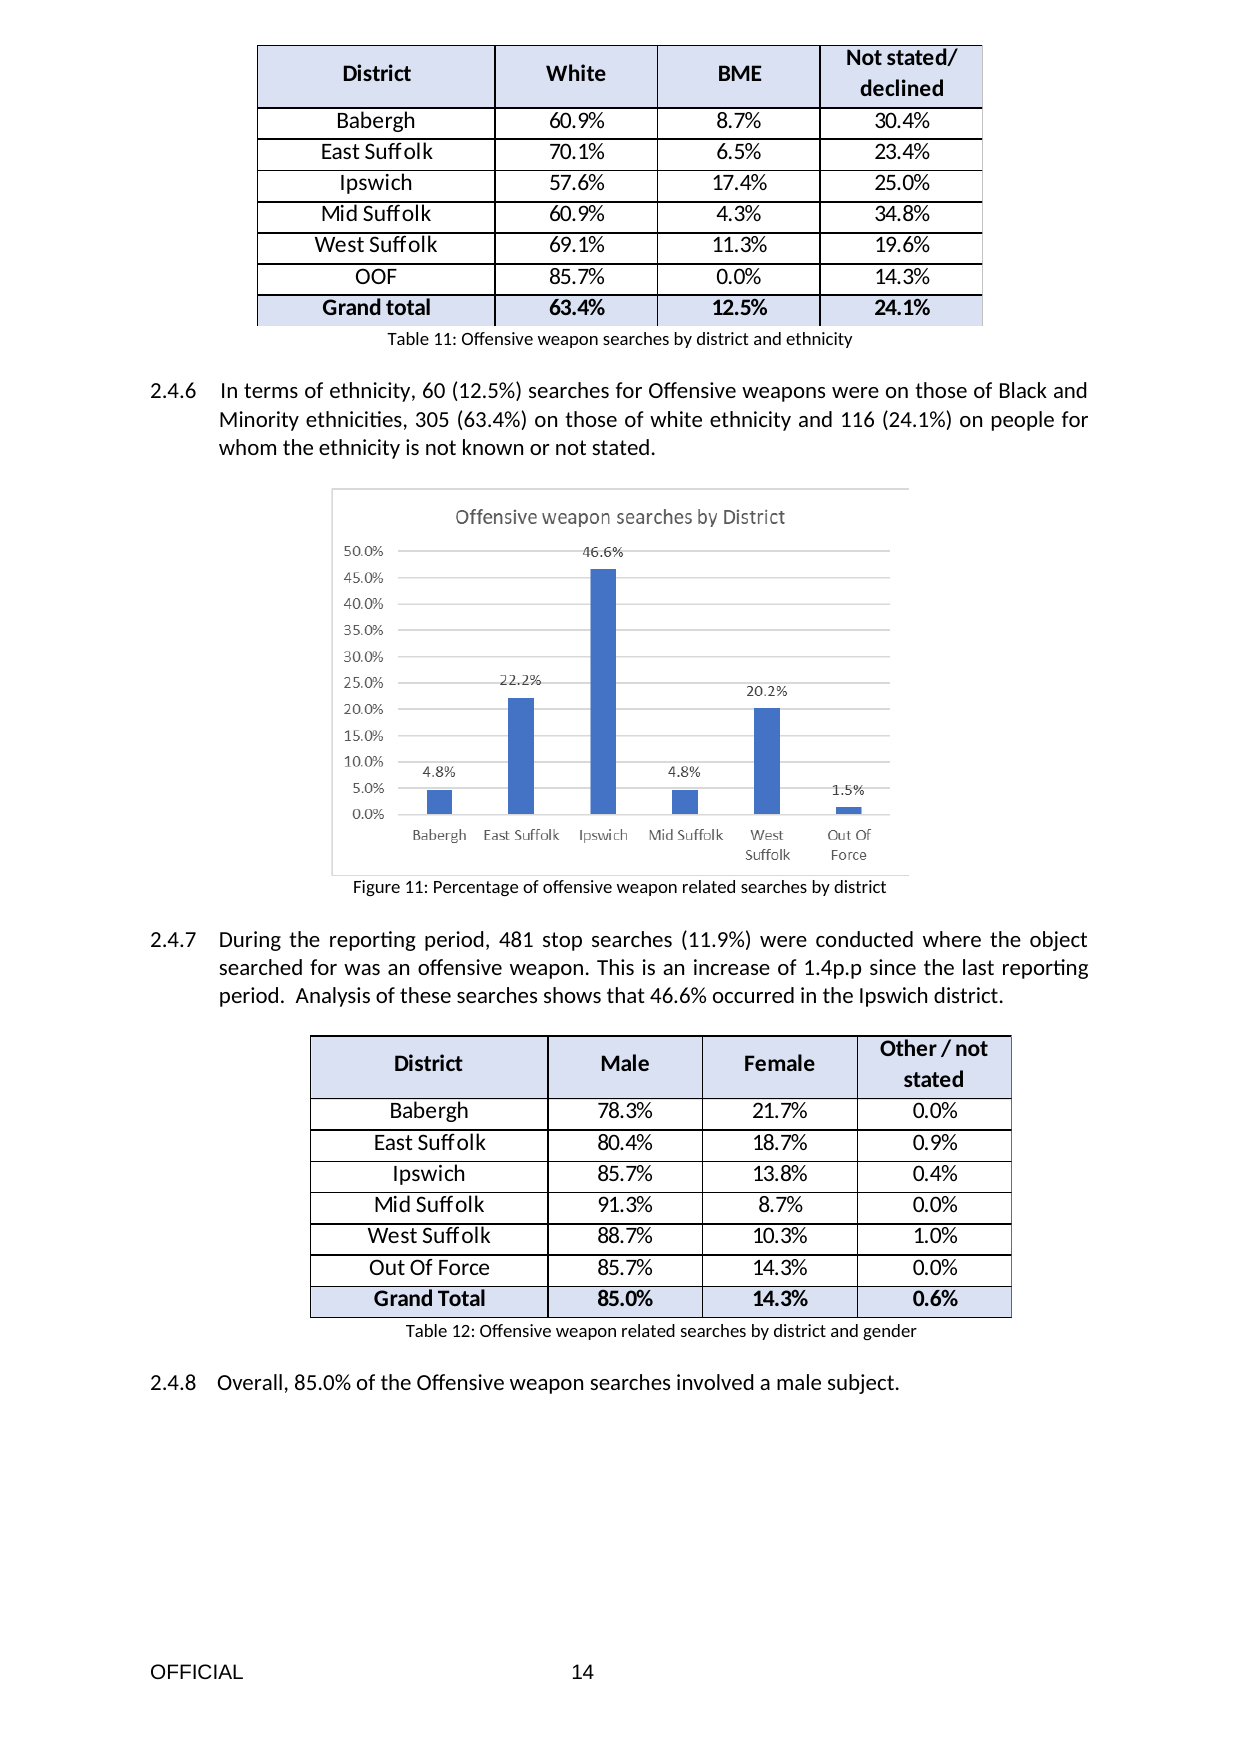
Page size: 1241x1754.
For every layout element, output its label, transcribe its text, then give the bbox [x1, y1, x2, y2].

text Table 12: Offensive weapon related searches by district and gender [232, 1319, 1090, 1342]
text Table 11: Offensive weapon searches by district and ethnicity [150, 327, 1090, 350]
text 2.4.7 During the reporting period, 481 stop searches (11.9%) were conducted where the object searched for was an offensive weapon. This is an increase of 1.4p.p since the last reporting period. Analysis of these searches shows that 46.6% occurred in the Ipswich district. [150, 925, 1090, 1009]
text 2.4.8 Overall, 85.0% of the Offensive weapon searches involved a male subject. [150, 1368, 1090, 1396]
text Figure 11: Percentage of offensive weapon related searches by district [150, 876, 1090, 899]
text 2.4.6 In terms of ethnicity, 60 (12.5%) searches for Offensive weapons were on those of Black and Minority ethnicities, 305 (63.4%) on those of white ethnicity and 116 (24.1%) on people for whom the ethnicity is not known or not stated. [150, 377, 1090, 461]
